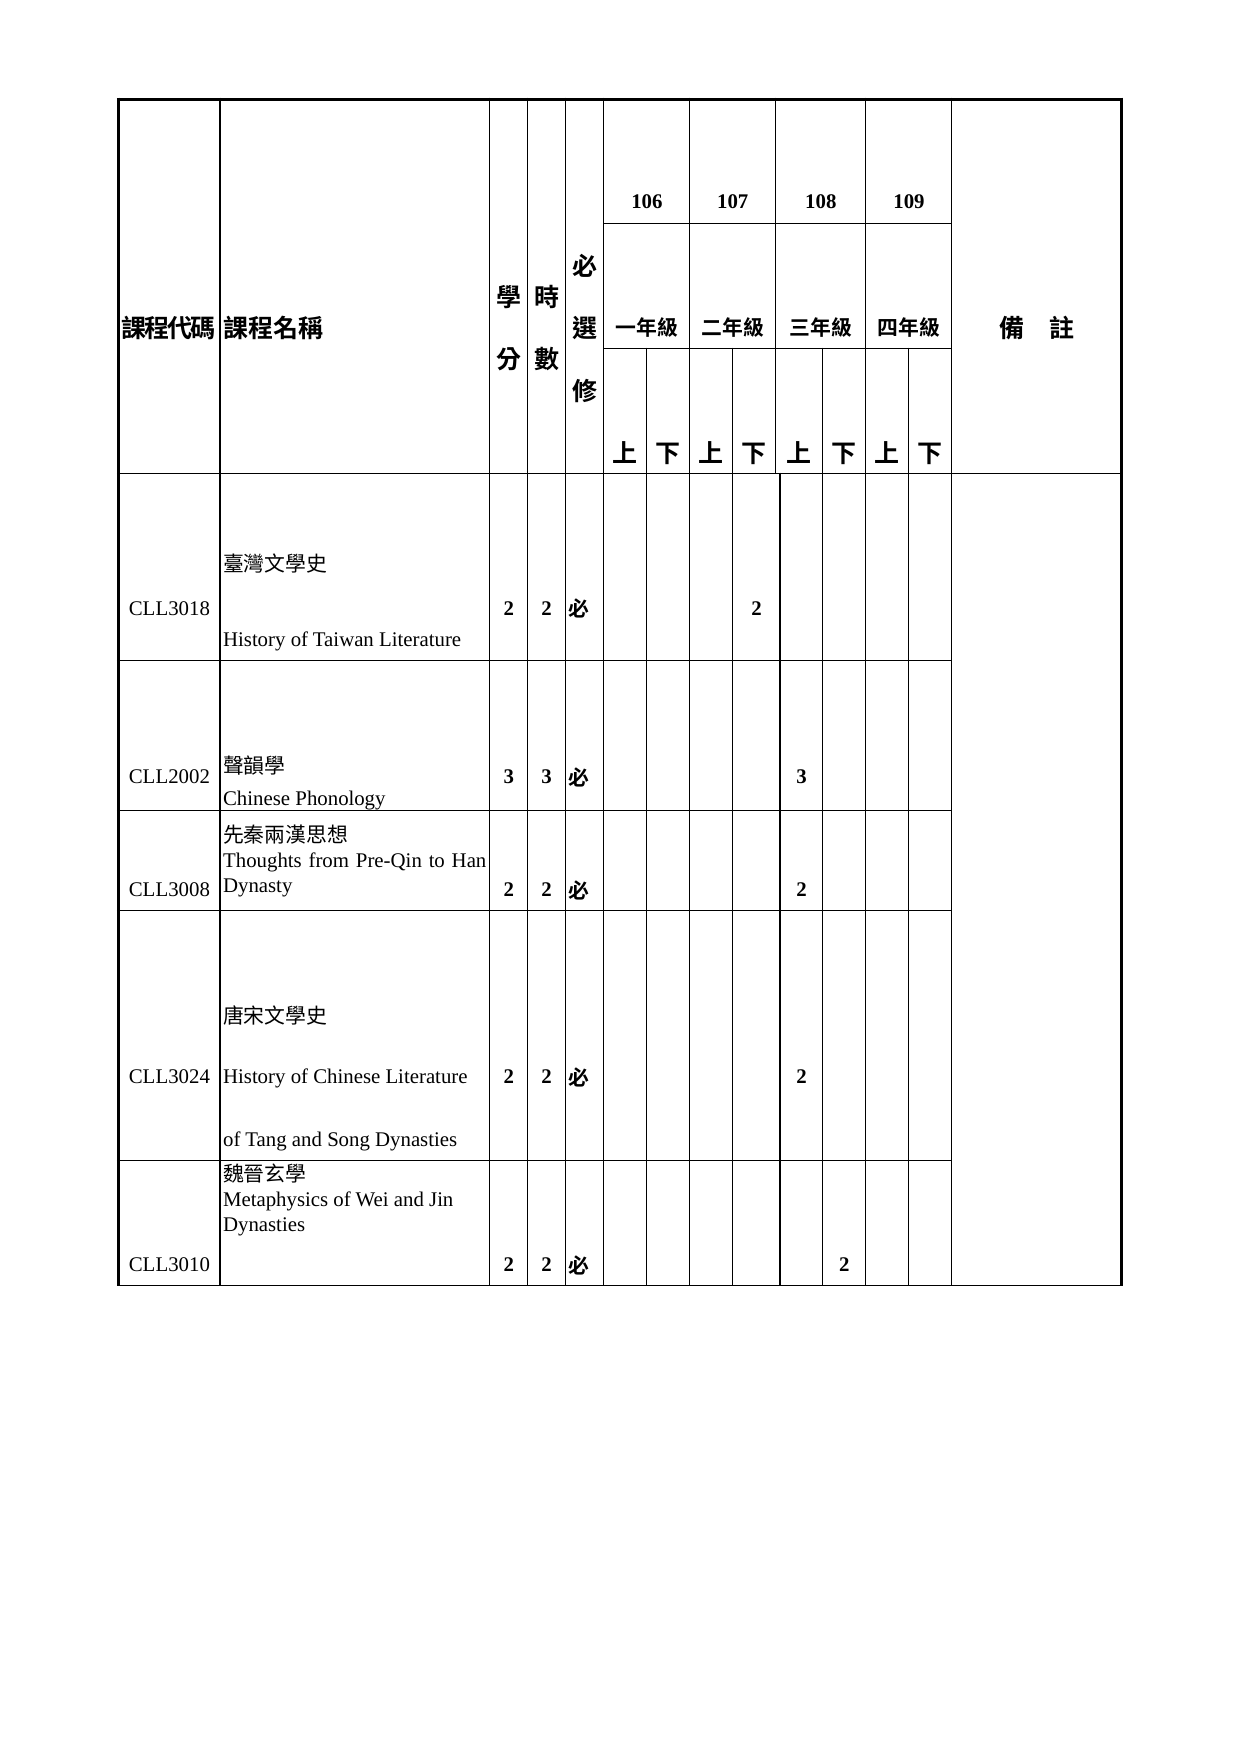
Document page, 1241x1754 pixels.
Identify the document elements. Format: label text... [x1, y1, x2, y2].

table_cell [909, 811, 951, 910]
table_cell 一年級 [604, 224, 689, 347]
table_header 106 [604, 101, 689, 222]
table_cell [733, 811, 779, 910]
table_cell 2 [528, 811, 565, 910]
table_cell [781, 474, 822, 660]
table_cell [866, 911, 908, 1160]
table_cell 魏晉玄學 Metaphysics of Wei and Jin Dynasties [221, 1161, 489, 1285]
table_cell 下 [647, 349, 689, 472]
table_cell [823, 811, 865, 910]
table_cell [909, 911, 951, 1160]
table_cell [952, 474, 1120, 1285]
table_cell [604, 661, 646, 810]
table_cell 上 [866, 349, 908, 472]
table_cell CLL3008 [120, 811, 219, 910]
table_cell 2 [490, 474, 527, 660]
table_cell 四年級 [866, 224, 951, 347]
table_cell 2 [781, 811, 822, 910]
table_cell 二年級 [690, 224, 775, 347]
table_cell CLL3018 [120, 474, 219, 660]
table_header 課程名稱 [221, 101, 489, 472]
table_cell 2 [528, 1161, 565, 1285]
table_cell [909, 474, 951, 660]
table_cell [866, 811, 908, 910]
table_cell [866, 661, 908, 810]
table_cell [690, 661, 732, 810]
table_cell [823, 911, 865, 1160]
table_cell [647, 911, 689, 1160]
table_cell 2 [733, 474, 779, 660]
table_cell [733, 1161, 779, 1285]
table_cell 2 [823, 1161, 865, 1285]
table_cell 下 [823, 349, 865, 472]
table_cell 臺灣文學史 History of Taiwan Literature [221, 474, 489, 660]
table_cell 下 [733, 349, 775, 472]
table_cell 必 [566, 811, 603, 910]
table_cell 必 [566, 474, 603, 660]
table_cell 三年級 [776, 224, 865, 347]
table_cell 上 [776, 349, 822, 472]
table_header 時數 [528, 101, 565, 472]
table_cell [690, 474, 732, 660]
table_cell 下 [909, 349, 951, 472]
table_cell 2 [781, 911, 822, 1160]
table_cell [733, 911, 779, 1160]
table_cell CLL3010 [120, 1161, 219, 1285]
table_cell 3 [528, 661, 565, 810]
table_cell [604, 811, 646, 910]
table_cell 2 [490, 911, 527, 1160]
table_cell 2 [528, 474, 565, 660]
table_cell [823, 474, 865, 660]
table_cell [866, 1161, 908, 1285]
table_cell [604, 474, 646, 660]
table_cell [604, 911, 646, 1160]
table_cell [647, 1161, 689, 1285]
table_cell [647, 474, 689, 660]
table_cell 2 [490, 1161, 527, 1285]
table_cell 2 [528, 911, 565, 1160]
table_cell 上 [690, 349, 732, 472]
table_cell CLL3024 [120, 911, 219, 1160]
table_cell 2 [490, 811, 527, 910]
table_header 109 [866, 101, 951, 222]
table_cell [647, 661, 689, 810]
table_cell [690, 1161, 732, 1285]
table_cell 先秦兩漢思想 Thoughts from Pre-Qin to Han Dynasty [221, 811, 489, 910]
table_cell [866, 474, 908, 660]
table_cell [647, 811, 689, 910]
table_cell 3 [781, 661, 822, 810]
table_cell [690, 911, 732, 1160]
table_cell [604, 1161, 646, 1285]
table_header 課程代碼 [120, 101, 219, 472]
table_cell 必 [566, 911, 603, 1160]
table_cell 聲韻學 Chinese Phonology [221, 661, 489, 810]
table_cell [690, 811, 732, 910]
table_cell 必 [566, 661, 603, 810]
table_header 108 [776, 101, 865, 222]
table_cell [733, 661, 779, 810]
table_cell 唐宋文學史 History of Chinese Literature of Tang and Song Dynasties [221, 911, 489, 1160]
table_cell [823, 661, 865, 810]
table_cell [909, 1161, 951, 1285]
table_cell 3 [490, 661, 527, 810]
table_cell 必 [566, 1161, 603, 1285]
table_header 必選修 [566, 101, 603, 472]
table_header 學分 [490, 101, 527, 472]
table_cell CLL2002 [120, 661, 219, 810]
table_cell [781, 1161, 822, 1285]
table_header 備 註 [952, 101, 1120, 472]
table_cell [909, 661, 951, 810]
table_cell 上 [604, 349, 646, 472]
table_header 107 [690, 101, 775, 222]
